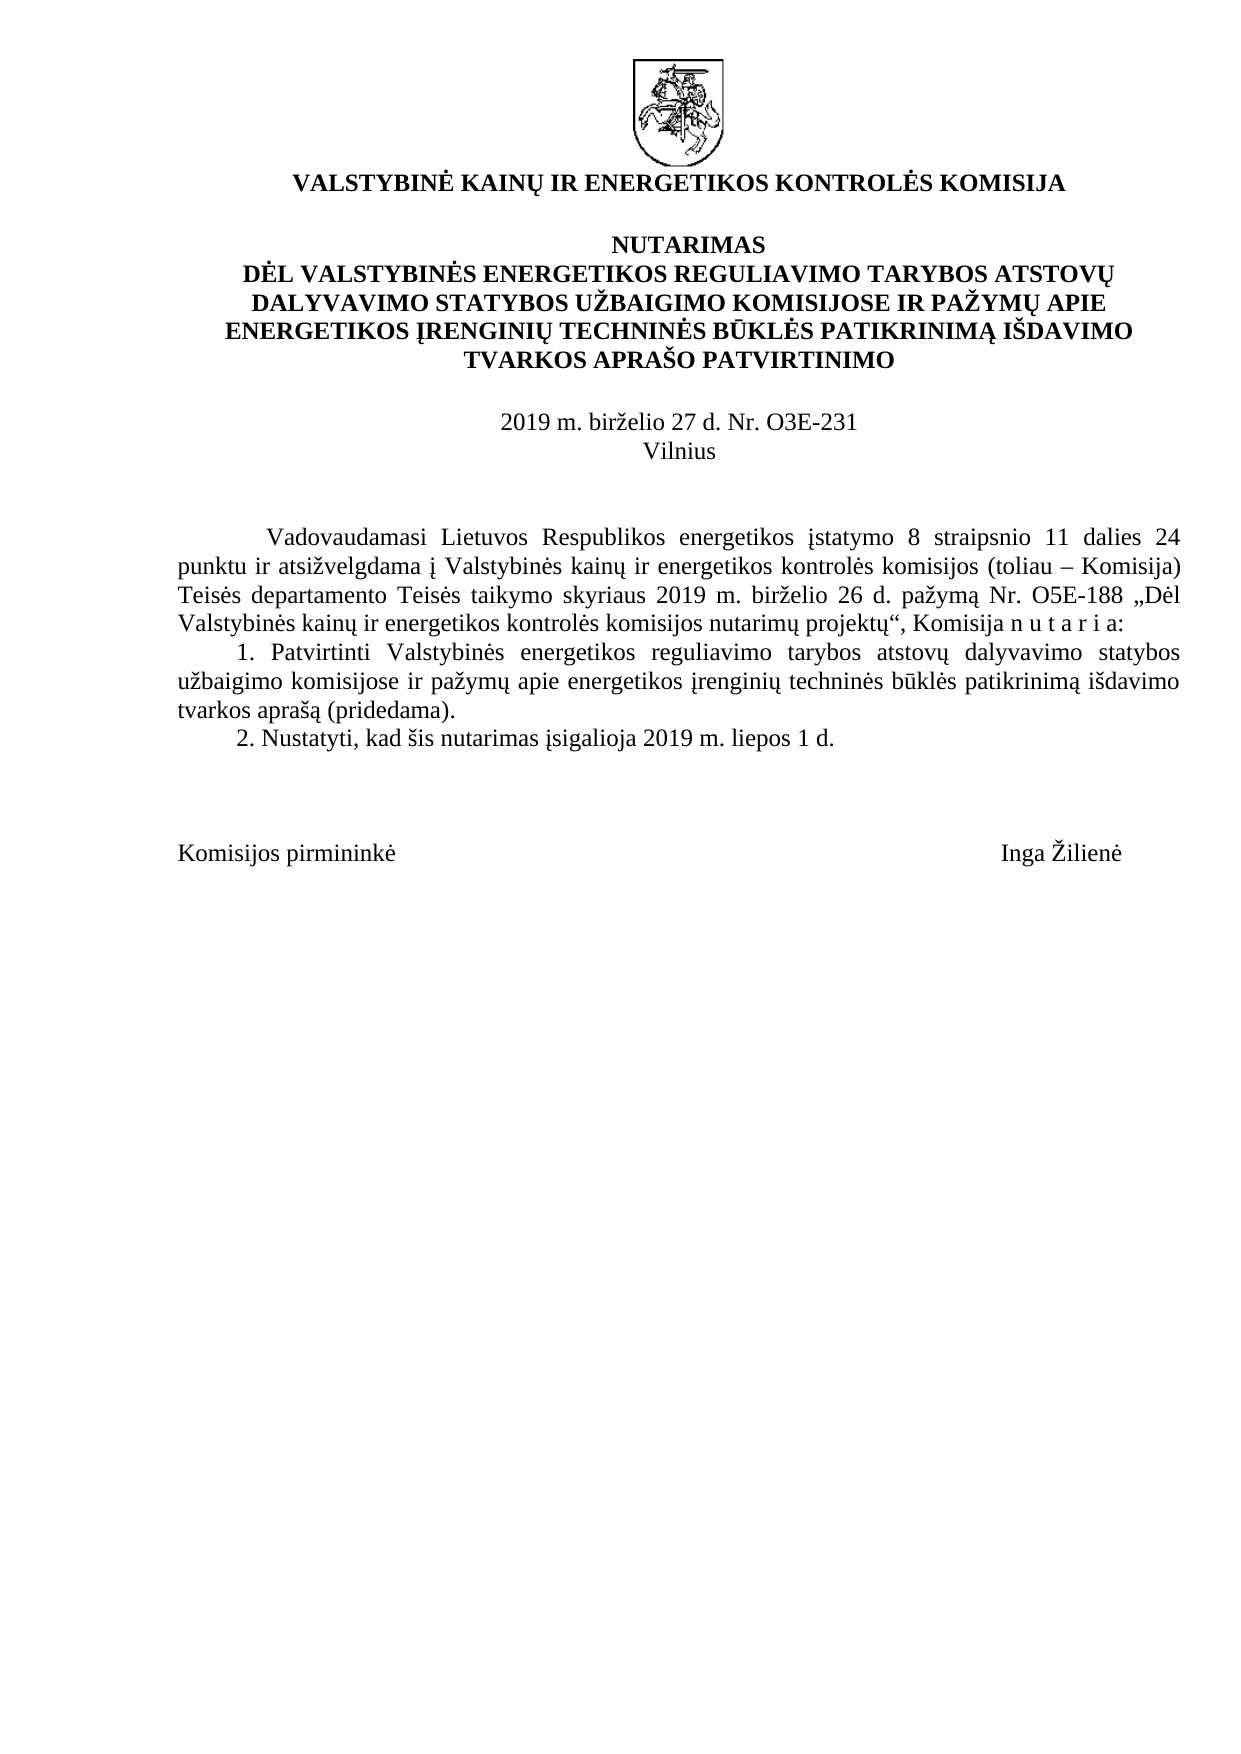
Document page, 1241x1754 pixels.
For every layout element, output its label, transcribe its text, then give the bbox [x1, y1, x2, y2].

text Vadovaudamasi Lietuvos Respublikos energetikos įstatymo 8 straipsnio 11 dalies 24 punktu ir atsižvelgdama į valstybinės kainų ir energetikos kontrolės komisijos (toliau – Komisija) Teisės departamento Teisės taikymo skyriaus 2019 m. birželio 26 d. pažymą Nr. O5E-188 „Dėl Valstybinės kainų ir energetikos kontrolės komisijos nutarimų projektų“, Komisija n u t a r i a: [177, 522, 1181, 637]
text NUTARIMAS [196, 230, 1181, 259]
text 2019 m. birželio 27 d. Nr. O3E-231 [177, 407, 1181, 436]
text DĖL Valstybinės energetikos reguliavimo tarybos atstovų dalyvavimo statybos užbaigimo komisijose ir pažymų apie energetikos įrenginių techninės būklės patikrinimą išdavimo tvarkos aprašO patvirtinimo [177, 259, 1181, 374]
text 2. Nustatyti, kad šis nutarimas įsigalioja 2019 m. liepos 1 d. [177, 723, 1181, 752]
text Vilnius [177, 436, 1181, 465]
text 1. Patvirtinti Valstybinės energetikos reguliavimo tarybos atstovų dalyvavimo statybos užbaigimo komisijose ir pažymų apie energetikos įrenginių techninės būklės patikrinimą išdavimo tvarkos aprašą (pridedama). [177, 637, 1181, 723]
text vALSTYBINĖ kainų ir energetikos kontrolės komisija [177, 168, 1181, 197]
text Komisijos pirmininkė Inga Žilienė [177, 838, 1181, 867]
